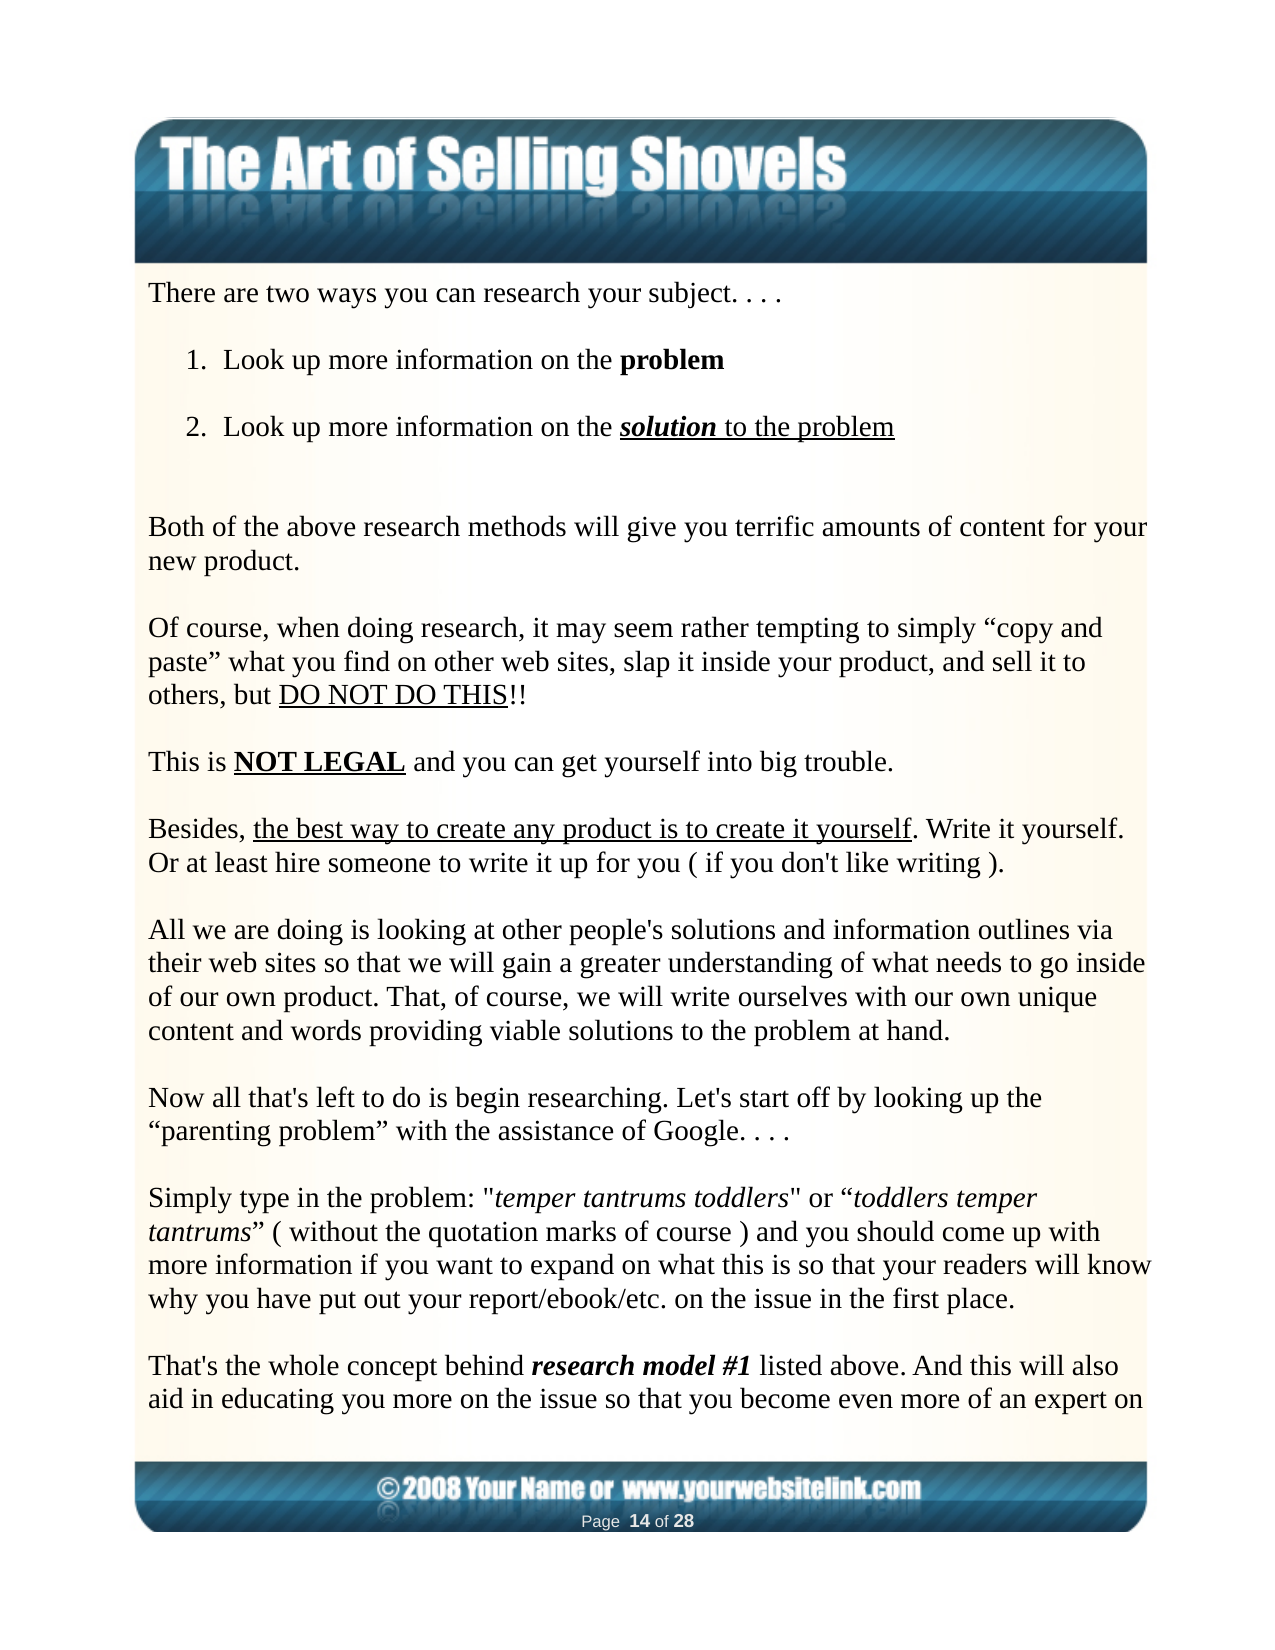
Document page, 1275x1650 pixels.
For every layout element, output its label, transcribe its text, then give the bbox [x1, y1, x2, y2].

picture [118, 117, 1157, 1532]
text There are two ways you can research your subject. . . . [148, 275, 1157, 308]
text That's the whole concept behind research model #1 listed above. And this will also aid in educating you more on the issue so that you become even more of an expert on [148, 1348, 1157, 1415]
text Both of the above research methods will give you terrific amounts of content for your new product. [148, 509, 1157, 577]
text Besides, the best way to create any product is to create it yourself. Write it yourself. Or at least hire someone to write it up for you ( if you don't like writing ). [148, 811, 1157, 878]
text Of course, when doing research, it may seem rather tempting to simply “copy and paste” what you find on other web sites, slap it inside your product, and sell it to others, but DO NOT DO THIS!! [148, 610, 1157, 711]
list Look up more information on the solution to the problem [185, 409, 1157, 442]
text Now all that's left to do is begin researching. Let's start off by looking up the “parenting problem” with the assistance of Google. . . . [148, 1080, 1157, 1147]
text Simply type in the problem: "temper tantrums toddlers" or “toddlers temper tantrums” ( without the quotation marks of course ) and you should come up with more information if you want to expand on what this is so that your readers will know why you have put out your report/ebook/etc. on the issue in the first place. [148, 1180, 1157, 1314]
text This is NOT LEGAL and you can get yourself into big trouble. [148, 744, 1157, 778]
text All we are doing is looking at other people's solutions and information outlines via their web sites so that we will gain a greater understanding of what needs to go inside of our own product. That, of course, we will write ourselves with our own unique content and words providing viable solutions to the problem at hand. [148, 912, 1157, 1046]
list Look up more information on the problem [185, 342, 1157, 409]
